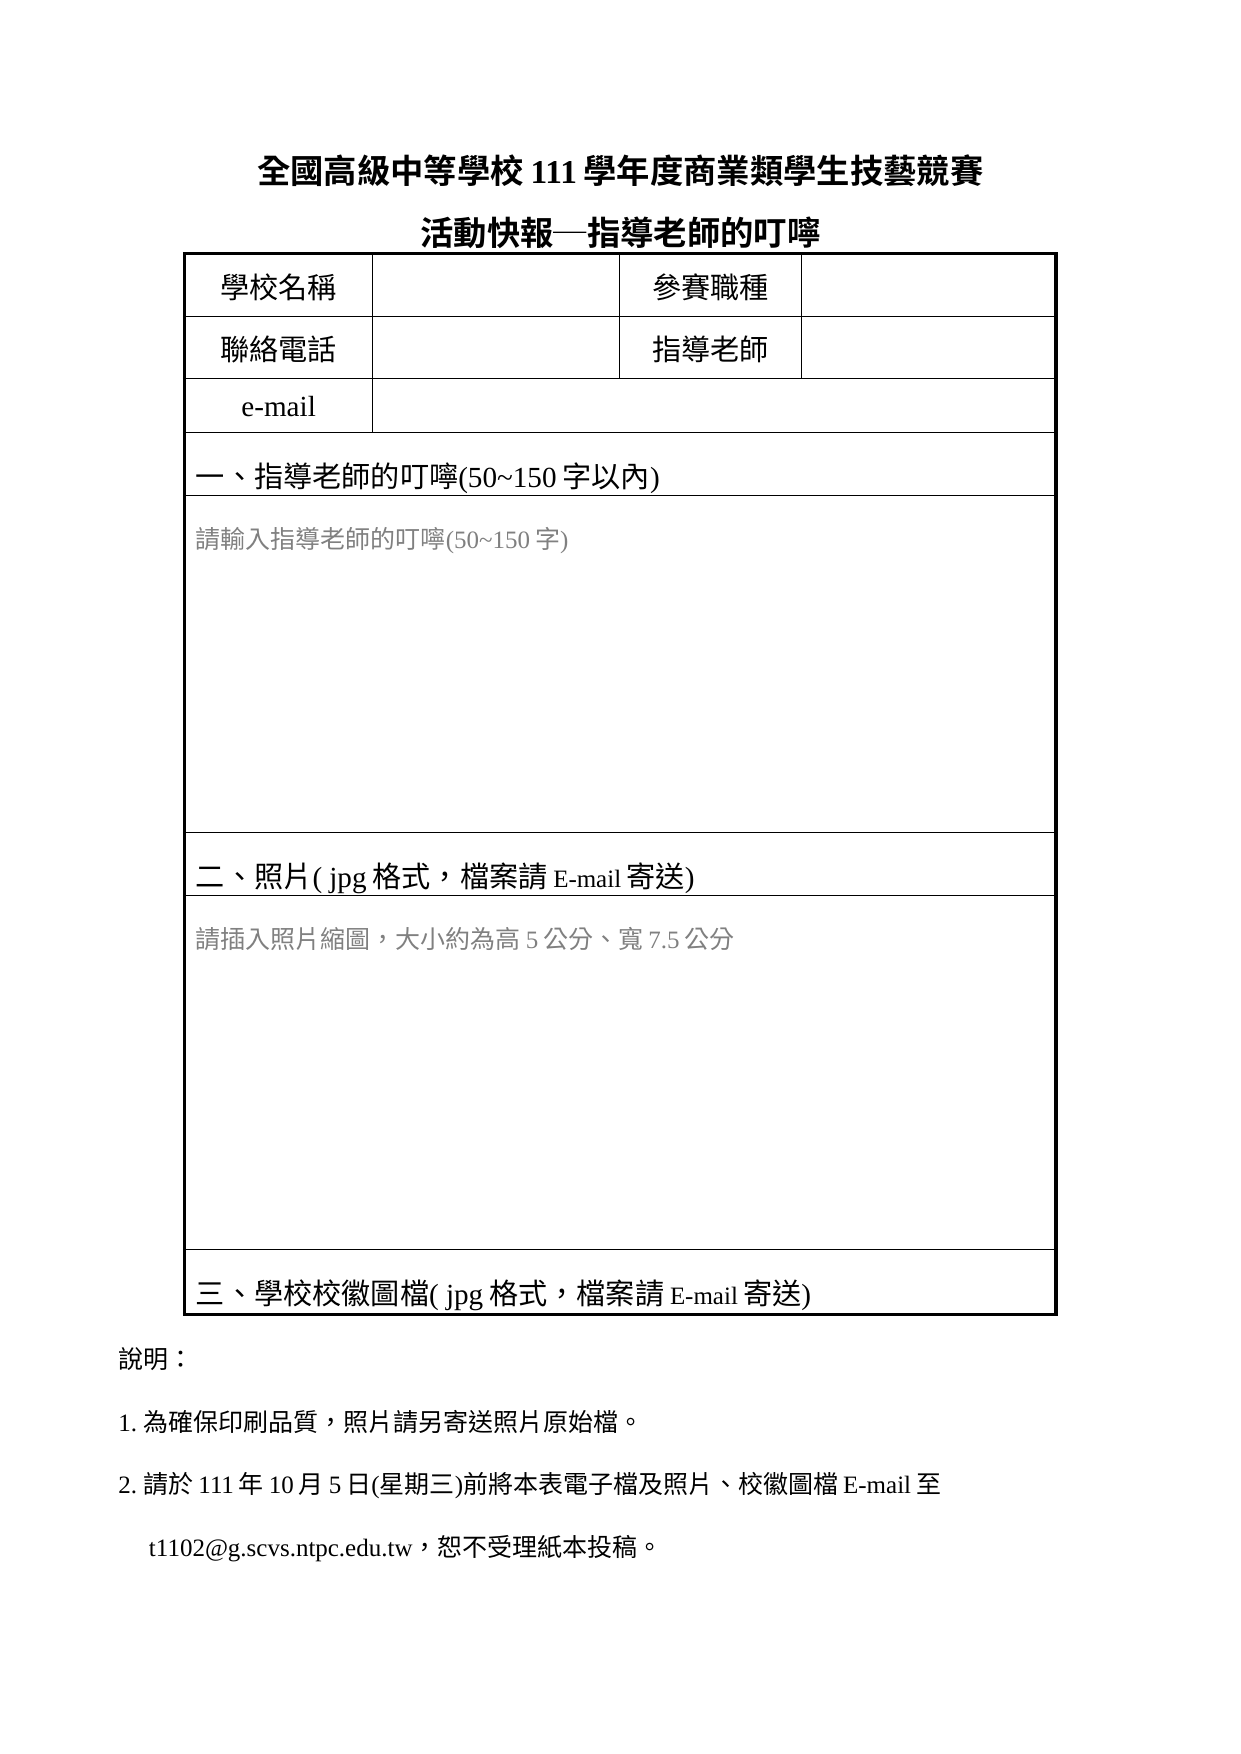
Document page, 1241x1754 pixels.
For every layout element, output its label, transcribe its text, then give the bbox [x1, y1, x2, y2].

table_header [802, 255, 1054, 316]
table_cell 請插入照片縮圖，大小約為高5公分、寬7.5公分 [186, 896, 1054, 1249]
table_cell [373, 317, 619, 378]
text 全國高級中等學校111學年度商業類學生技藝競賽 [118, 127, 1122, 189]
table_header [373, 255, 619, 316]
table_cell [373, 379, 1054, 432]
text 說明： [118, 1316, 1122, 1378]
text 1. 為確保印刷品質，照片請另寄送照片原始檔。 [118, 1378, 1122, 1441]
table_cell 指導老師 [620, 317, 801, 378]
table_cell 三、學校校徽圖檔( jpg格式，檔案請E-mail寄送) [186, 1250, 1054, 1313]
table_cell 二、照片( jpg格式，檔案請E-mail寄送) [186, 833, 1054, 895]
table_cell 一、指導老師的叮嚀(50~150字以內) [186, 433, 1054, 495]
table_cell [802, 317, 1054, 378]
table_cell 聯絡電話 [186, 317, 372, 378]
text 2. 請於111年10月5日(星期三)前將本表電子檔及照片、校徽圖檔E-mail至t1102@g.scvs.ntpc.edu.tw，恕不受理紙本投稿。 [118, 1441, 1122, 1566]
text 活動快報─指導老師的叮嚀 [118, 189, 1122, 252]
table_cell 請輸入指導老師的叮嚀(50~150字) [186, 496, 1054, 832]
table_cell e-mail [186, 379, 372, 432]
table_header 參賽職種 [620, 255, 801, 316]
table_header 學校名稱 [186, 255, 372, 316]
